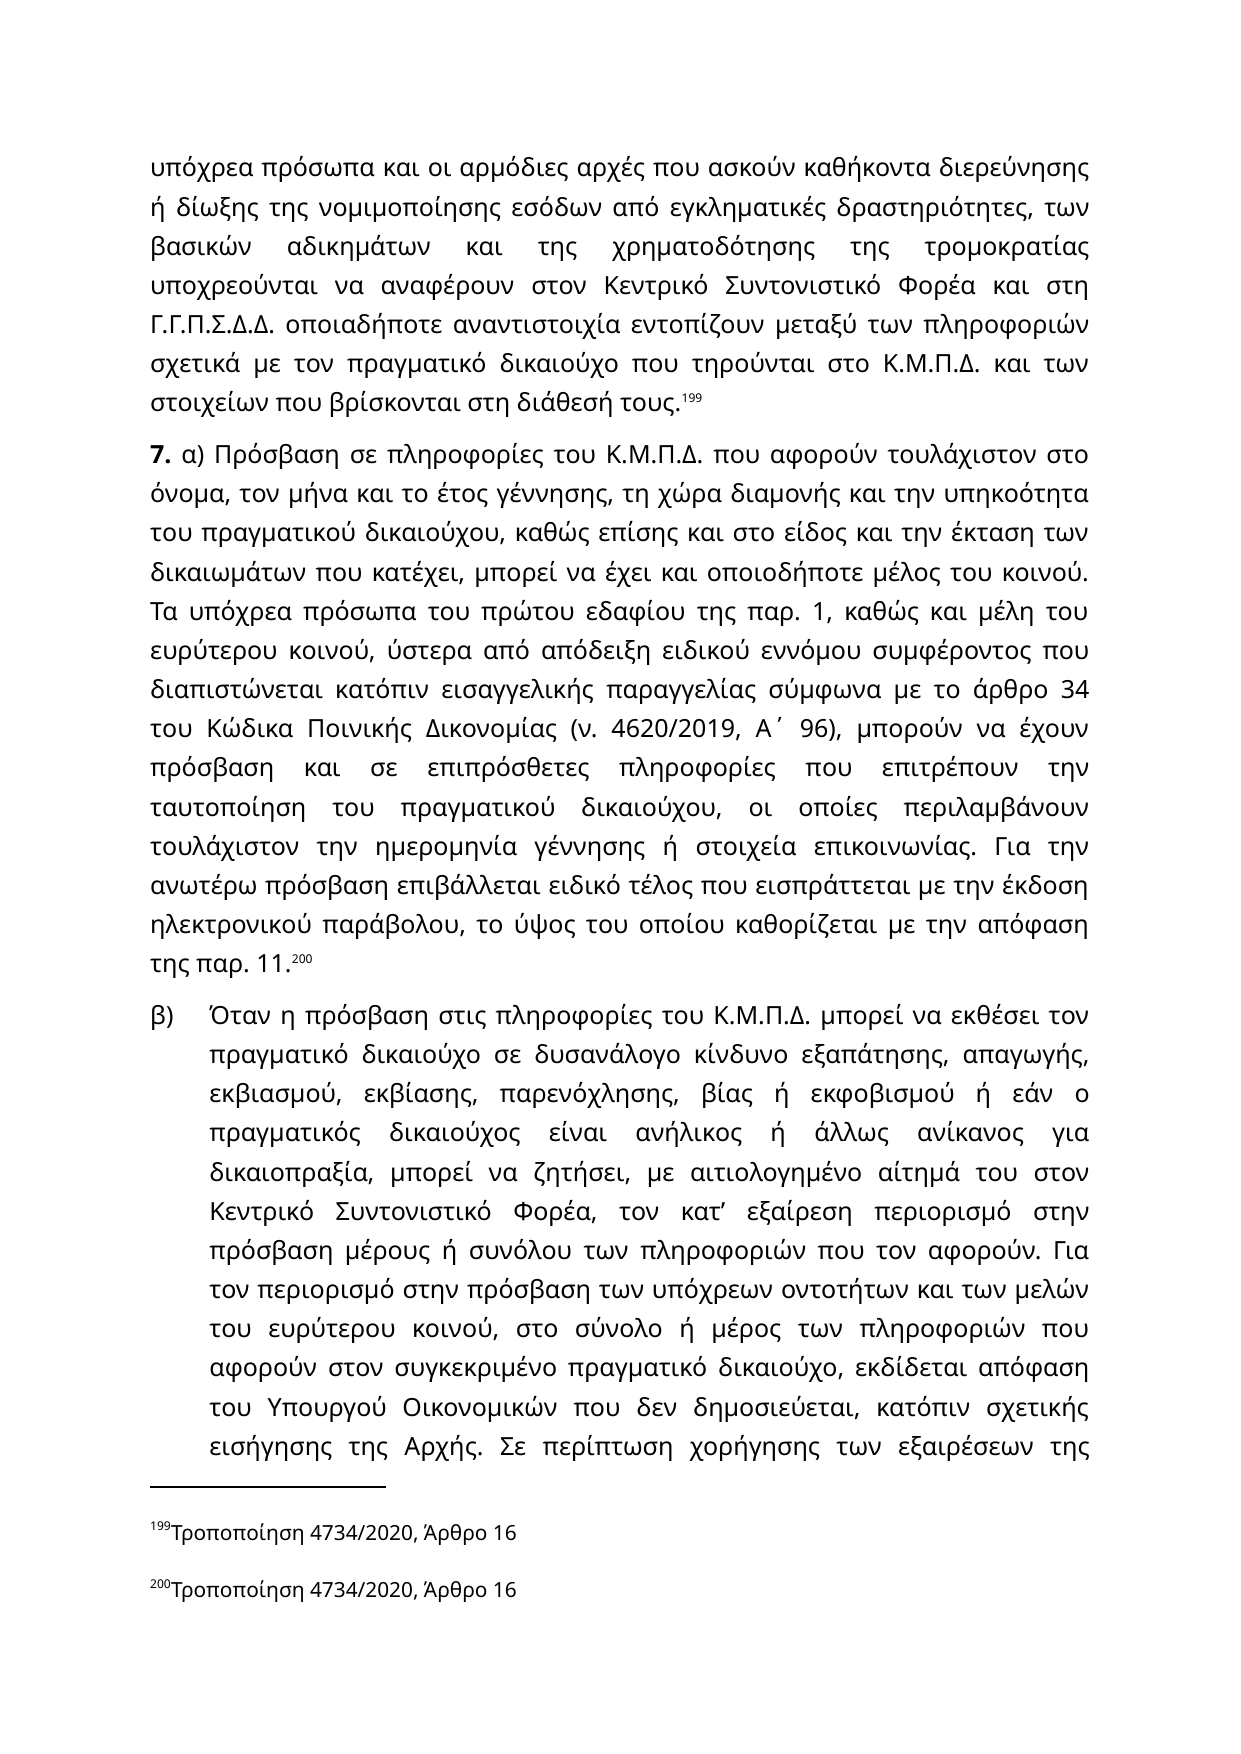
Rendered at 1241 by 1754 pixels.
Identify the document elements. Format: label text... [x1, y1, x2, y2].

text υπόχρεα πρόσωπα και οι αρμόδιες αρχές που ασκούν καθήκοντα διερεύνησης ή δίωξης της νομιμοποίησης εσόδων από εγκληματικές δραστηριότητες, των βασικών αδικημάτων και της χρηματοδότησης της τρομοκρατίας υποχρεούνται να αναφέρουν στον Κεντρικό Συντονιστικό Φορέα και στη Γ.Γ.Π.Σ.Δ.Δ. οποιαδήποτε αναντιστοιχία εντοπίζουν μεταξύ των πληροφοριών σχετικά με τον πραγματικό δικαιούχο που τηρούνται στο Κ.Μ.Π.Δ. και των στοιχείων που βρίσκονται στη διάθεσή τους. [150, 150, 1090, 419]
text Τροποποίηση 4734/2020, Άρθρο 16 [150, 1576, 1090, 1604]
text Τροποποίηση 4734/2020, Άρθρο 16 [150, 1518, 1090, 1546]
list β) Όταν η πρόσβαση στις πληροφορίες του Κ.Μ.Π.Δ. μπορεί να εκθέσει τον πραγματικό δικαιούχο σε δυσανάλογο κίνδυνο εξαπάτησης, απαγωγής, εκβιασμού, εκβίασης, παρενόχλησης, βίας ή εκφοβισμού ή εάν ο πραγματικός δικαιούχος είναι ανήλικος ή άλλως ανίκανος για δικαιοπραξία, μπορεί να ζητήσει, με αιτιολογημένο αίτημά του στον Κεντρικό Συντονιστικό Φορέα, τον κατ’ εξαίρεση περιορισμό στην πρόσβαση μέρους ή συνόλου των πληροφοριών που τον αφορούν. Για τον περιορισμό στην πρόσβαση των υπόχρεων οντοτήτων και των μελών του ευρύτερου κοινού, στο σύνολο ή μέρος των πληροφοριών που αφορούν στον συγκεκριμένο πραγματικό δικαιούχο, εκδίδεται απόφαση του Υπουργού Οικονομικών που δεν δημοσιεύεται, κατόπιν σχετικής εισήγησης της Αρχής. Σε περίπτωση χορήγησης των εξαιρέσεων της [150, 997, 1090, 1462]
text 7. α) Πρόσβαση σε πληροφορίες του Κ.Μ.Π.Δ. που αφορούν τουλάχιστον στο όνομα, τον μήνα και το έτος γέννησης, τη χώρα διαμονής και την υπηκοότητα του πραγματικού δικαιούχου, καθώς επίσης και στο είδος και την έκταση των δικαιωμάτων που κατέχει, μπορεί να έχει και οποιοδήποτε μέλος του κοινού. Τα υπόχρεα πρόσωπα του πρώτου εδαφίου της παρ. 1, καθώς και μέλη του ευρύτερου κοινού, ύστερα από απόδειξη ειδικού εννόμου συμφέροντος που διαπιστώνεται κατόπιν εισαγγελικής παραγγελίας σύμφωνα με το άρθρο 34 του Κώδικα Ποινικής Δικονομίας (ν. 4620/2019, Α΄ 96), μπορούν να έχουν πρόσβαση και σε επιπρόσθετες πληροφορίες που επιτρέπουν την ταυτοποίηση του πραγματικού δικαιούχου, οι οποίες περιλαμβάνουν τουλάχιστον την ημερομηνία γέννησης ή στοιχεία επικοινωνίας. Για την ανωτέρω πρόσβαση επιβάλλεται ειδικό τέλος που εισπράττεται με την έκδοση ηλεκτρονικού παράβολου, το ύψος του οποίου καθορίζεται με την απόφαση της παρ. 11. [150, 437, 1090, 980]
